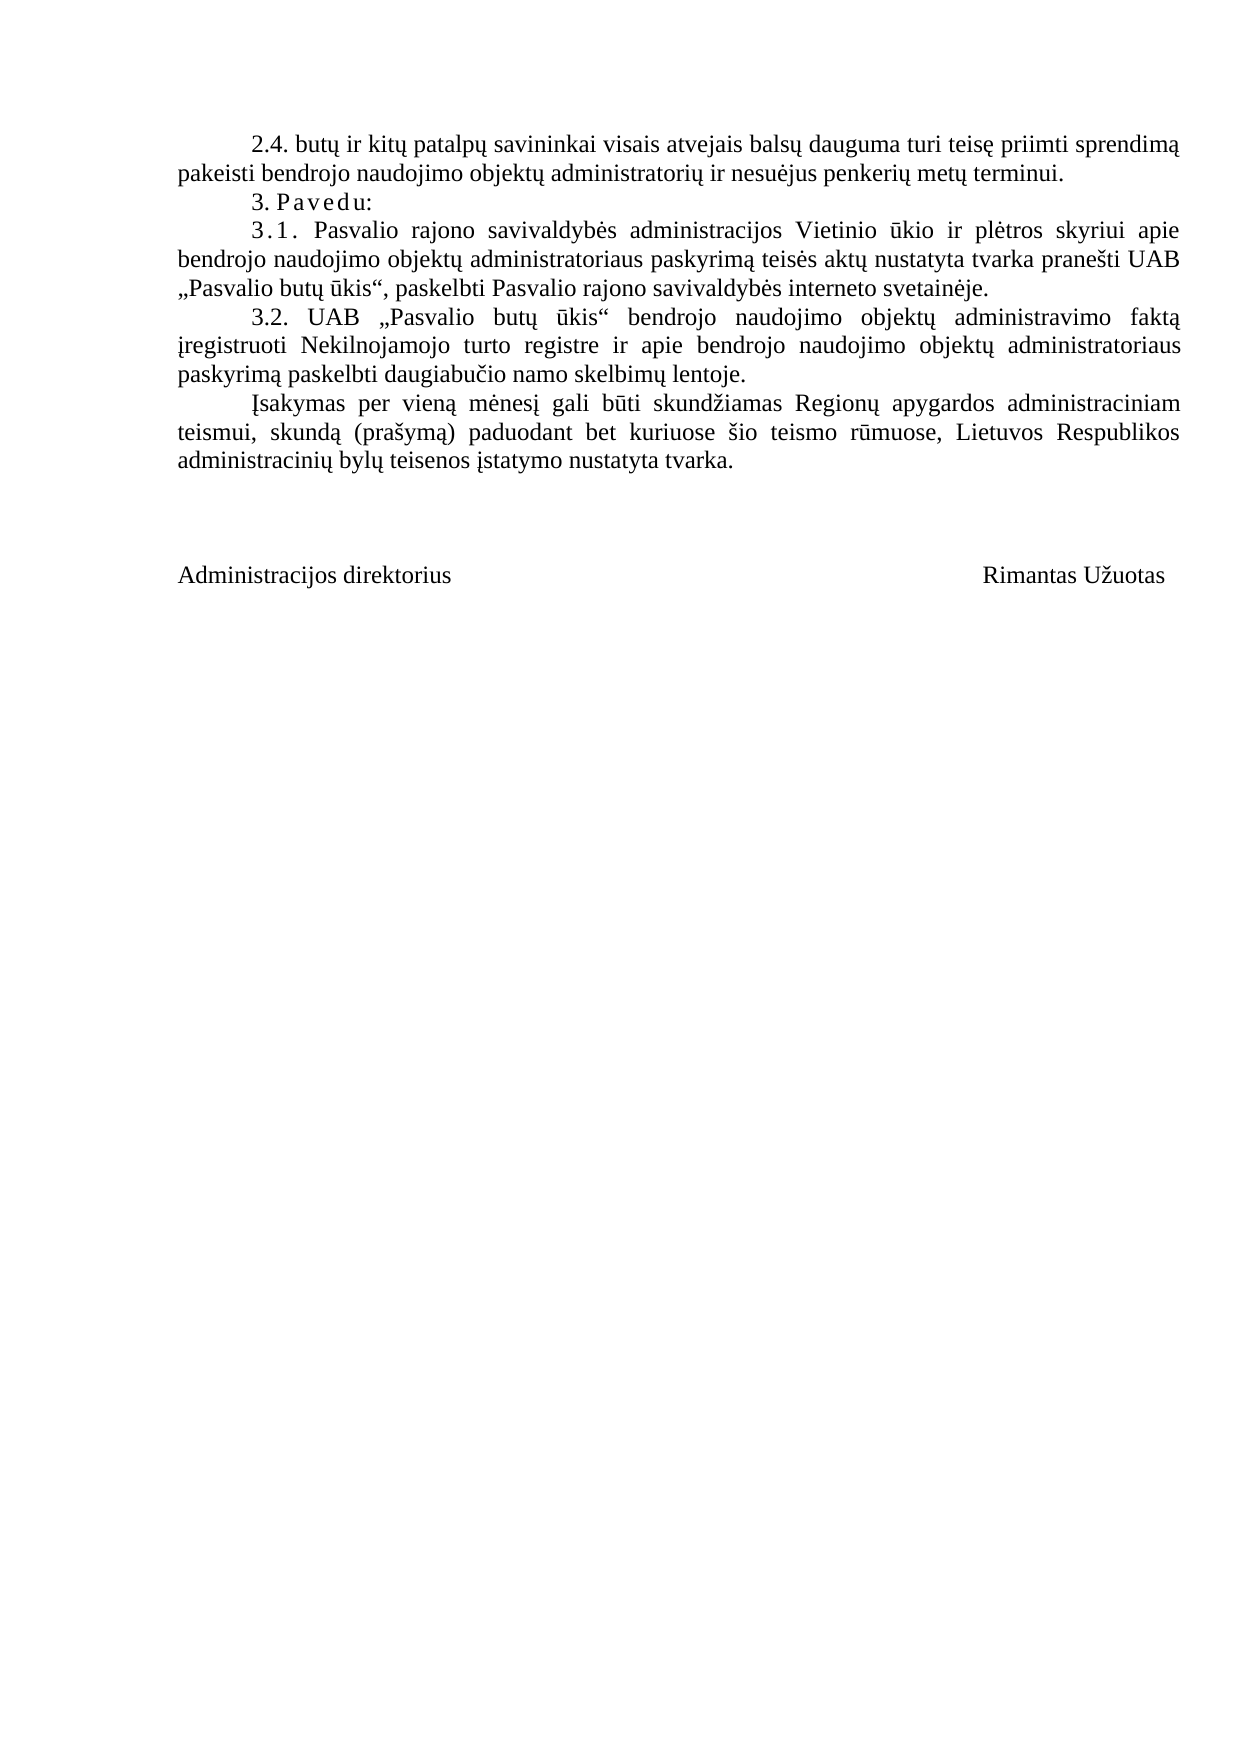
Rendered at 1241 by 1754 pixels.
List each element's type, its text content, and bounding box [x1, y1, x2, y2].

text Administracijos direktorius Rimantas Užuotas [177, 560, 1181, 589]
text 3.2. UAB „Pasvalio butų ūkis“ bendrojo naudojimo objektų administravimo faktą įregistruoti Nekilnojamojo turto registre ir apie bendrojo naudojimo objektų administratoriaus paskyrimą paskelbti daugiabučio namo skelbimų lentoje. [177, 302, 1181, 388]
text Įsakymas per vieną mėnesį gali būti skundžiamas Regionų apygardos administraciniam teismui, skundą (prašymą) paduodant bet kuriuose šio teismo rūmuose, Lietuvos Respublikos administracinių bylų teisenos įstatymo nustatyta tvarka. [177, 388, 1181, 474]
text 3.1. Pasvalio rajono savivaldybės administracijos Vietinio ūkio ir plėtros skyriui apie bendrojo naudojimo objektų administratoriaus paskyrimą teisės aktų nustatyta tvarka pranešti UAB „Pasvalio butų ūkis“, paskelbti Pasvalio rajono savivaldybės interneto svetainėje. [177, 215, 1181, 302]
text 3. Pavedu: [177, 187, 1181, 215]
text 2.4. butų ir kitų patalpų savininkai visais atvejais balsų dauguma turi teisę priimti sprendimą pakeisti bendrojo naudojimo objektų administratorių ir nesuėjus penkerių metų terminui. [177, 129, 1181, 187]
